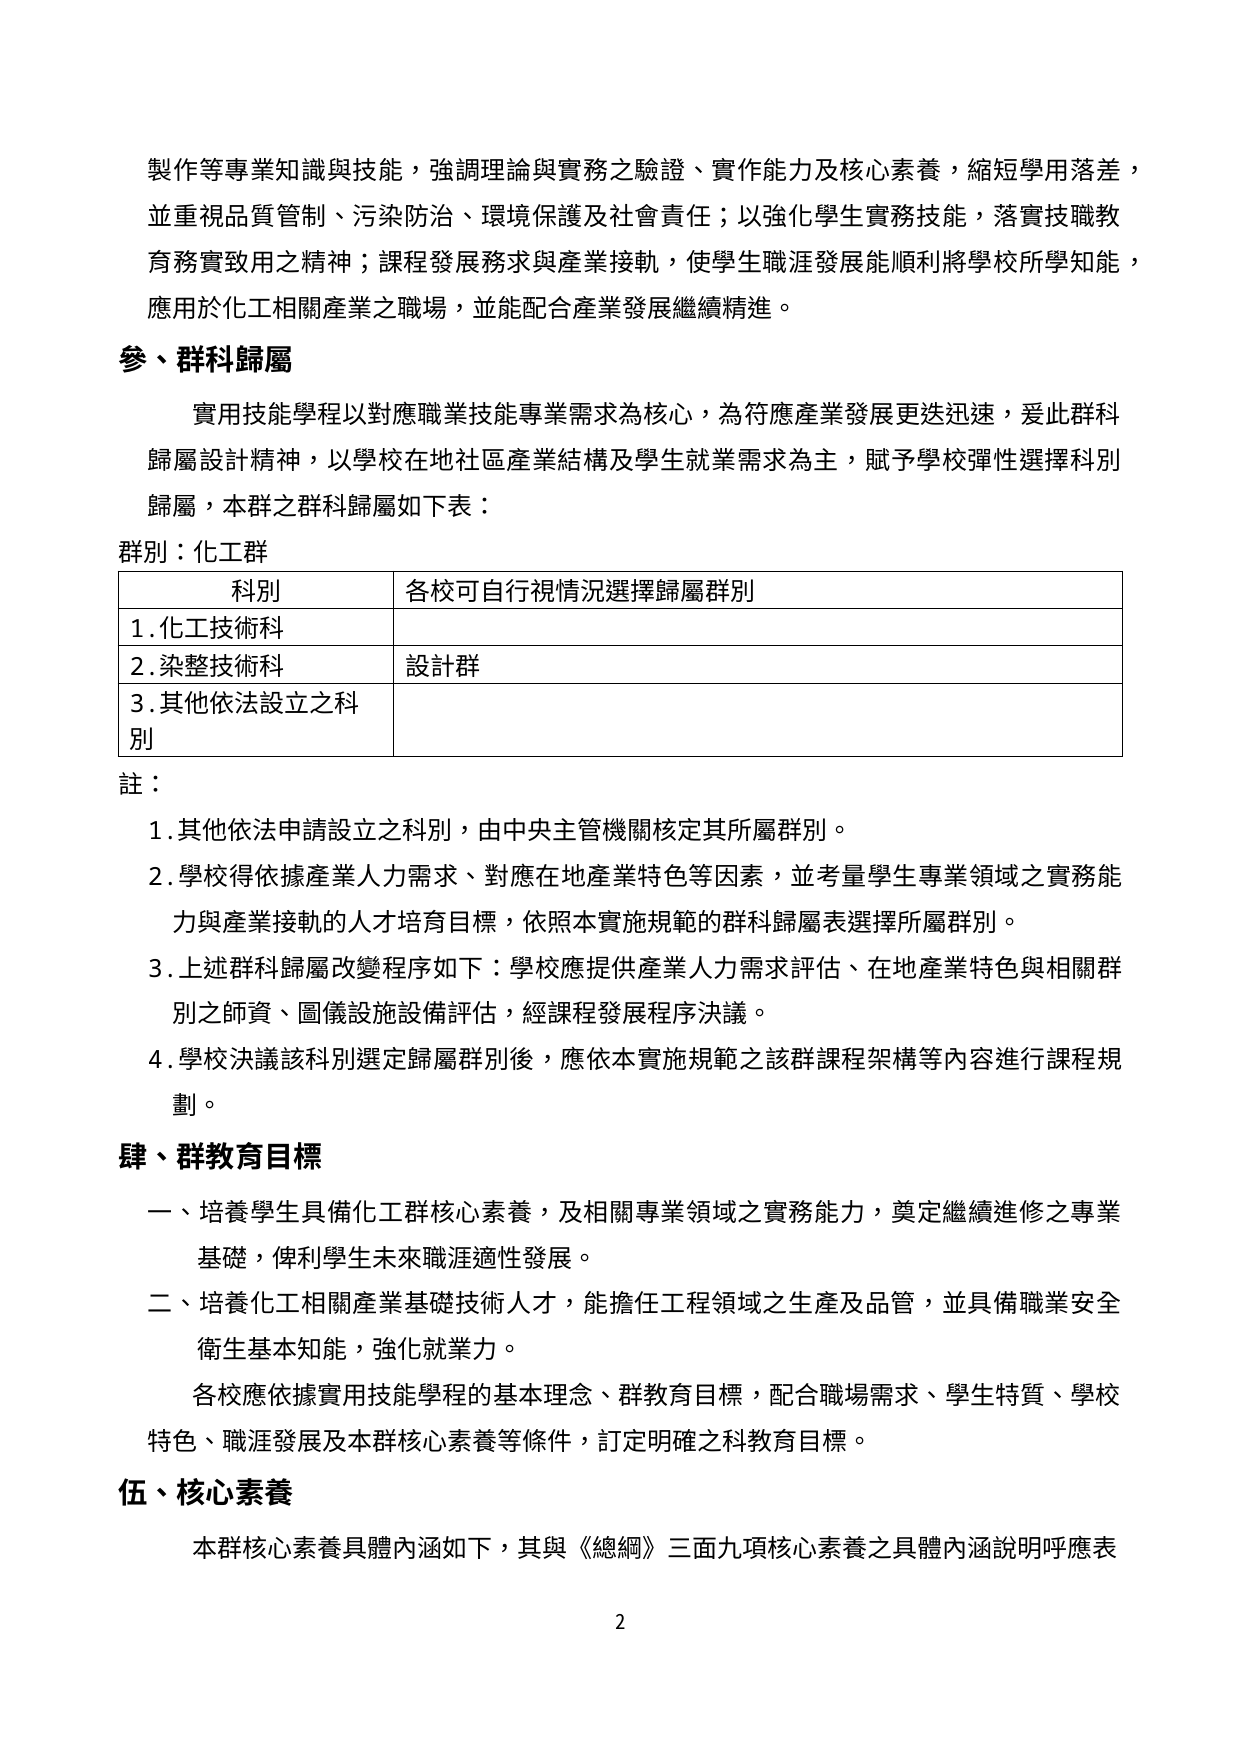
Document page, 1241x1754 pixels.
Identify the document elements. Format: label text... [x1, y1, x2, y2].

table_cell 3.其他依法設立之科別 [119, 684, 393, 756]
table_cell [394, 609, 1122, 645]
table_cell 設計群 [394, 646, 1122, 682]
table_cell 1.化工技術科 [119, 609, 393, 645]
text 3.上述群科歸屬改變程序如下：學校應提供產業人力需求評估、在地產業特色與相關群別之師資、圖儀設施設備評估，經課程發展程序決議。 [148, 940, 1122, 1032]
table_header 科別 [119, 572, 393, 608]
table_cell 2.染整技術科 [119, 646, 393, 682]
text 註： [118, 757, 1120, 803]
text 化工群為因應產業發展及職場能力需求，課程設計著重化工相關產業裝置操作與產品製作等專業知識與技能，強調理論與實務之驗證、實作能力及核心素養，縮短學用落差，並重視品質管制、污染防治、環境保護及社會責任；以強化學生實務技能，落實技職教育務實致用之精神；課程發展務求與產業接軌，使學生職涯發展能順利將學校所學知能，應用於化工相關產業之職場，並能配合產業發展繼續精進。 [148, 143, 1122, 326]
table_cell [394, 684, 1122, 756]
text 一、培養學生具備化工群核心素養，及相關專業領域之實務能力，奠定繼續進修之專業基礎，俾利學生未來職涯適性發展。 [148, 1184, 1122, 1276]
text 各校應依據實用技能學程的基本理念、群教育目標，配合職場需求、學生特質、學校特色、職涯發展及本群核心素養等條件，訂定明確之科教育目標。 [148, 1368, 1122, 1459]
text 群別：化工群 [118, 525, 1120, 571]
text 肆、群教育目標 [118, 1131, 1122, 1177]
text 伍、核心素養 [118, 1467, 1122, 1513]
table_header 各校可自行視情況選擇歸屬群別 [394, 572, 1122, 608]
text 本群核心素養具體內涵如下，其與《總綱》三面九項核心素養之具體內涵說明呼應表 [148, 1520, 1122, 1566]
text 實用技能學程以對應職業技能專業需求為核心，為符應產業發展更迭迅速，爰此群科歸屬設計精神，以學校在地社區產業結構及學生就業需求為主，賦予學校彈性選擇科別歸屬，本群之群科歸屬如下表： [148, 387, 1122, 525]
text 4.學校決議該科別選定歸屬群別後，應依本實施規範之該群課程架構等內容進行課程規劃。 [148, 1032, 1122, 1124]
text 2.學校得依據產業人力需求、對應在地產業特色等因素，並考量學生專業領域之實務能力與產業接軌的人才培育目標，依照本實施規範的群科歸屬表選擇所屬群別。 [148, 849, 1122, 940]
text 參、群科歸屬 [118, 334, 1122, 380]
text 1.其他依法申請設立之科別，由中央主管機關核定其所屬群別。 [148, 803, 1122, 849]
text 二、培養化工相關產業基礎技術人才，能擔任工程領域之生產及品管，並具備職業安全衛生基本知能，強化就業力。 [148, 1276, 1122, 1368]
